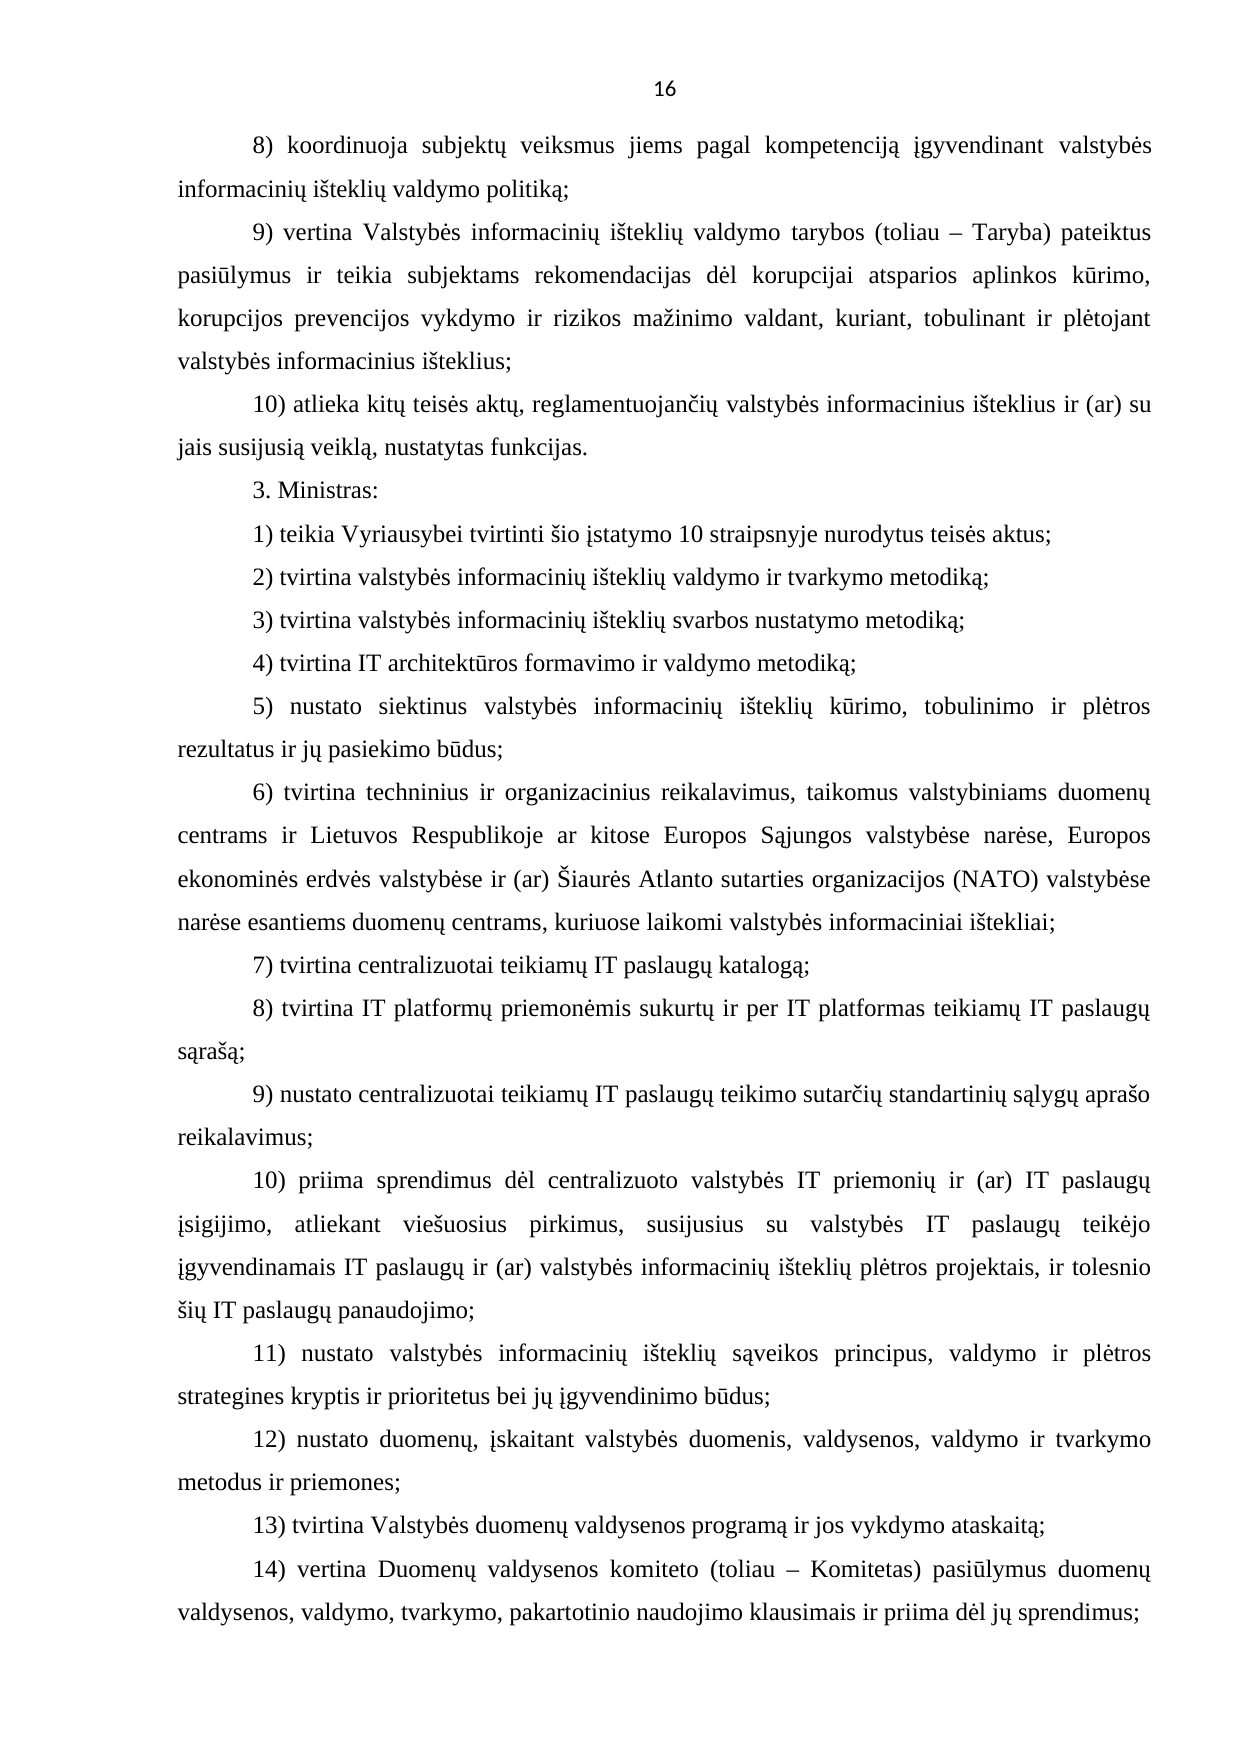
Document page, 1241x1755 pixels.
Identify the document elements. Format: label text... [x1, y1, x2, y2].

text 9) vertina Valstybės informacinių išteklių valdymo tarybos (toliau – Taryba) pateiktus pasiūlymus ir teikia subjektams rekomendacijas dėl korupcijai atsparios aplinkos kūrimo, korupcijos prevencijos vykdymo ir rizikos mažinimo valdant, kuriant, tobulinant ir plėtojant valstybės informacinius išteklius; [177, 217, 1152, 375]
text 13) tvirtina Valstybės duomenų valdysenos programą ir jos vykdymo ataskaitą; [177, 1511, 1152, 1539]
text 14) vertina Duomenų valdysenos komiteto (toliau – Komitetas) pasiūlymus duomenų valdysenos, valdymo, tvarkymo, pakartotinio naudojimo klausimais ir priima dėl jų sprendimus; [177, 1554, 1152, 1626]
text 2) tvirtina valstybės informacinių išteklių valdymo ir tvarkymo metodiką; [177, 562, 1152, 591]
text 1) teikia Vyriausybei tvirtinti šio įstatymo 10 straipsnyje nurodytus teisės aktus; [177, 519, 1152, 547]
text 7) tvirtina centralizuotai teikiamų IT paslaugų katalogą; [177, 950, 1152, 979]
text 9) nustato centralizuotai teikiamų IT paslaugų teikimo sutarčių standartinių sąlygų aprašo reikalavimus; [177, 1079, 1152, 1151]
text 4) tvirtina IT architektūros formavimo ir valdymo metodiką; [177, 648, 1152, 677]
text 8) koordinuoja subjektų veiksmus jiems pagal kompetenciją įgyvendinant valstybės informacinių išteklių valdymo politiką; [177, 131, 1152, 202]
text 11) nustato valstybės informacinių išteklių sąveikos principus, valdymo ir plėtros strategines kryptis ir prioritetus bei jų įgyvendinimo būdus; [177, 1338, 1152, 1410]
text 3) tvirtina valstybės informacinių išteklių svarbos nustatymo metodiką; [177, 605, 1152, 634]
text 10) atlieka kitų teisės aktų, reglamentuojančių valstybės informacinius išteklius ir (ar) su jais susijusią veiklą, nustatytas funkcijas. [177, 389, 1152, 461]
text 3. Ministras: [177, 476, 1152, 504]
text 5) nustato siektinus valstybės informacinių išteklių kūrimo, tobulinimo ir plėtros rezultatus ir jų pasiekimo būdus; [177, 691, 1152, 763]
text 10) priima sprendimus dėl centralizuoto valstybės IT priemonių ir (ar) IT paslaugų įsigijimo, atliekant viešuosius pirkimus, susijusius su valstybės IT paslaugų teikėjo įgyvendinamais IT paslaugų ir (ar) valstybės informacinių išteklių plėtros projektais, ir tolesnio šių IT paslaugų panaudojimo; [177, 1166, 1152, 1324]
text 8) tvirtina IT platformų priemonėmis sukurtų ir per IT platformas teikiamų IT paslaugų sąrašą; [177, 993, 1152, 1065]
text 12) nustato duomenų, įskaitant valstybės duomenis, valdysenos, valdymo ir tvarkymo metodus ir priemones; [177, 1424, 1152, 1496]
text 6) tvirtina techninius ir organizacinius reikalavimus, taikomus valstybiniams duomenų centrams ir Lietuvos Respublikoje ar kitose Europos Sąjungos valstybėse narėse, Europos ekonominės erdvės valstybėse ir (ar) Šiaurės Atlanto sutarties organizacijos (NATO) valstybėse narėse esantiems duomenų centrams, kuriuose laikomi valstybės informaciniai ištekliai; [177, 777, 1152, 936]
